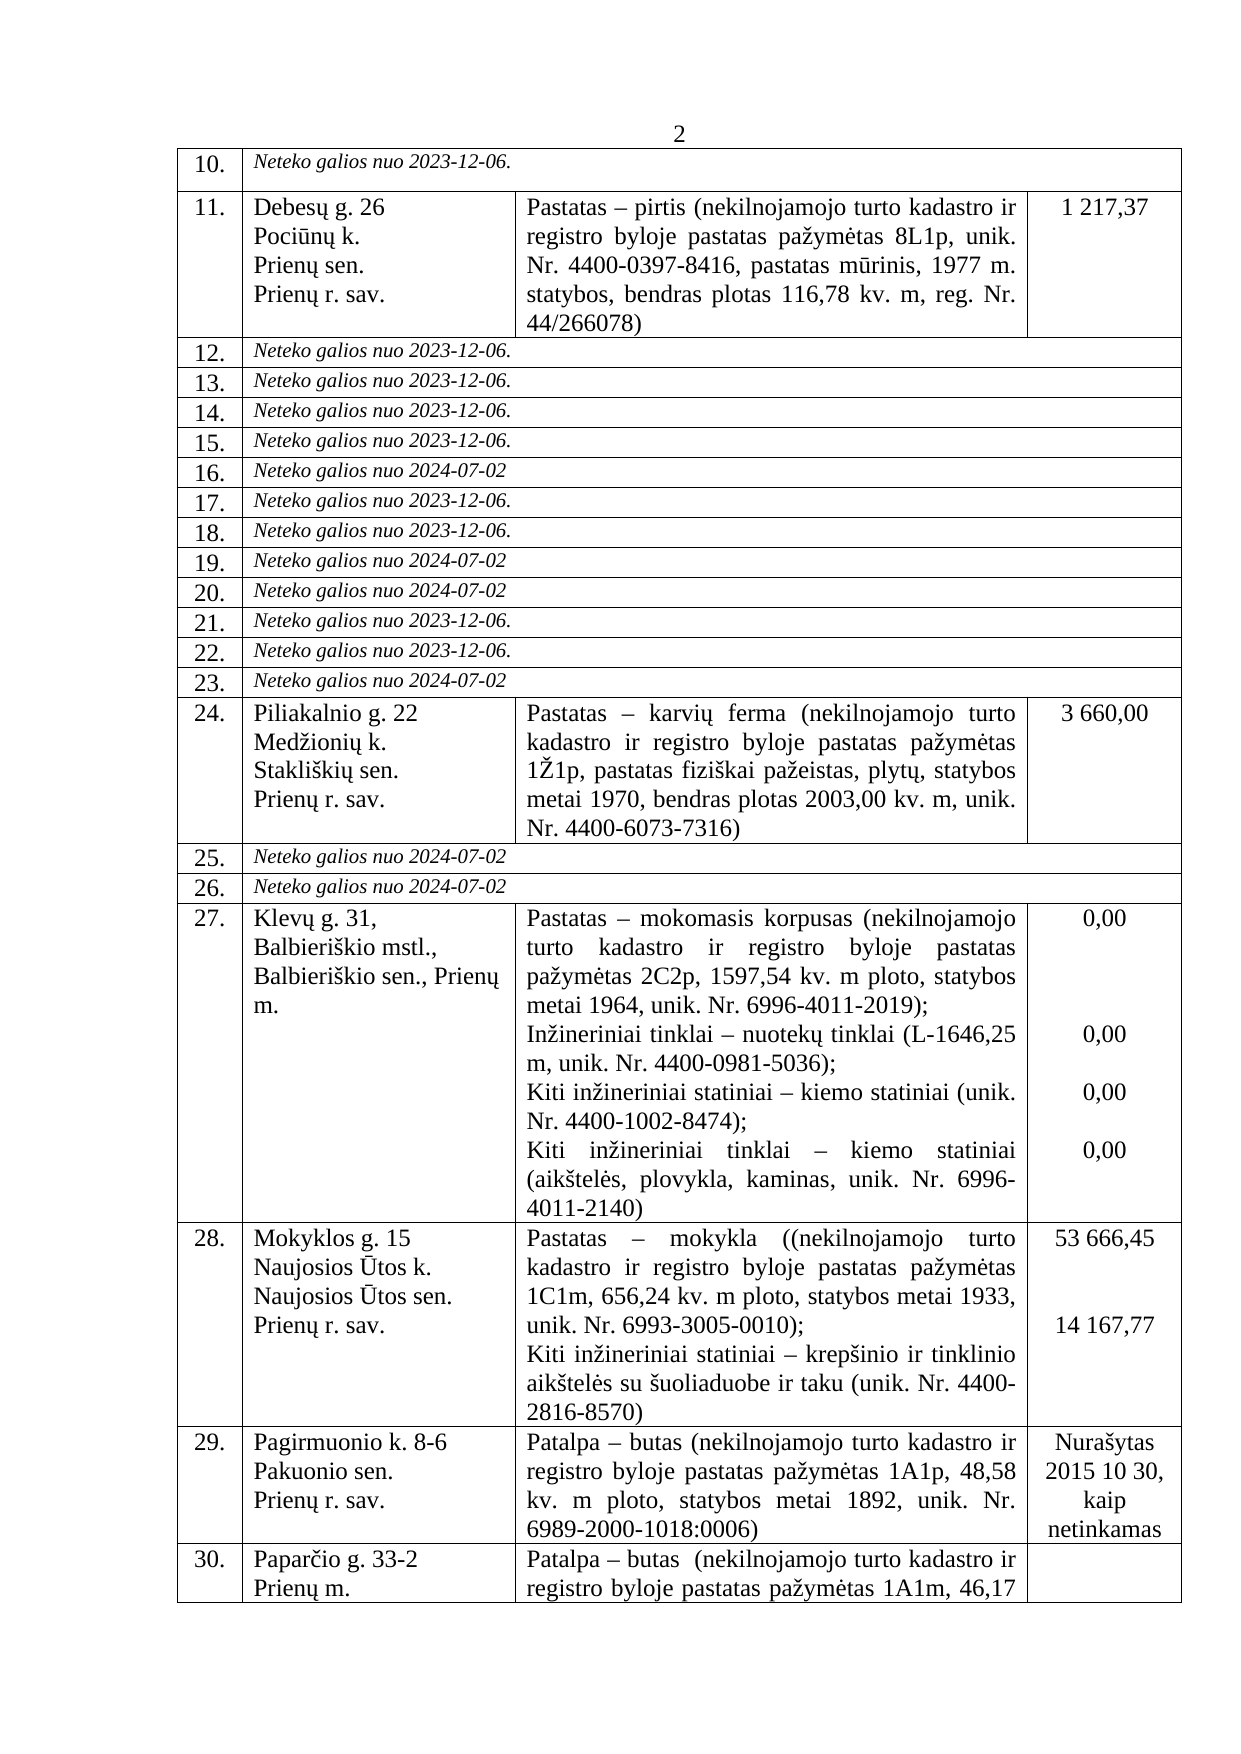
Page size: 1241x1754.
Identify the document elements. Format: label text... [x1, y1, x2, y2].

table_cell 16. [178, 458, 242, 487]
table_cell Neteko galios nuo 2023-12-06. [243, 398, 1181, 427]
table_cell Nurašytas 2015 10 30, kaip netinkamas [1028, 1427, 1181, 1543]
table_cell 14. [178, 398, 242, 427]
table_cell 24. [178, 698, 242, 842]
table_cell Pastatas – karvių ferma (nekilnojamojo turto kadastro ir registro byloje pastatas pažymėtas 1Ž1p, pastatas fiziškai pažeistas, plytų, statybos metai 1970, bendras plotas 2003,00 kv. m, unik. Nr. 4400-6073-7316) [516, 698, 1027, 842]
table_cell 12. [178, 338, 242, 367]
table_cell Mokyklos g. 15 Naujosios Ūtos k. Naujosios Ūtos sen. Prienų r. sav. [243, 1223, 515, 1426]
table_cell 29. [178, 1427, 242, 1543]
table_cell Patalpa – butas (nekilnojamojo turto kadastro ir registro byloje pastatas pažymėtas 1A1p, 48,58 kv. m ploto, statybos metai 1892, unik. Nr. 6989-2000-1018:0006) [516, 1427, 1027, 1543]
table_cell 28. [178, 1223, 242, 1426]
table_cell Neteko galios nuo 2023-12-06. [243, 488, 1181, 517]
table_cell Neteko galios nuo 2024-07-02 [243, 578, 1181, 607]
table_cell 20. [178, 578, 242, 607]
table_cell [1028, 1544, 1181, 1602]
table_cell 18. [178, 518, 242, 547]
table_cell Neteko galios nuo 2023-12-06. [243, 149, 1181, 191]
table_cell Piliakalnio g. 22 Medžionių k. Stakliškių sen. Prienų r. sav. [243, 698, 515, 842]
table_cell 21. [178, 608, 242, 637]
table_cell 22. [178, 638, 242, 667]
table_cell 3 660,00 [1028, 698, 1181, 842]
table_cell Pagirmuonio k. 8-6 Pakuonio sen. Prienų r. sav. [243, 1427, 515, 1543]
table_cell Pastatas – pirtis (nekilnojamojo turto kadastro ir registro byloje pastatas pažymėtas 8L1p, unik. Nr. 4400-0397-8416, pastatas mūrinis, 1977 m. statybos, bendras plotas 116,78 kv. m, reg. Nr. 44/266078) [516, 192, 1027, 337]
table_cell Neteko galios nuo 2024-07-02 [243, 548, 1181, 577]
table_cell Klevų g. 31, Balbieriškio mstl., Balbieriškio sen., Prienų m. [243, 904, 515, 1222]
table_cell 19. [178, 548, 242, 577]
table_cell 10. [178, 149, 242, 191]
table_cell 17. [178, 488, 242, 517]
table_cell Debesų g. 26 Pociūnų k. Prienų sen. Prienų r. sav. [243, 192, 515, 337]
table_cell 11. [178, 192, 242, 337]
table_cell Paparčio g. 33-2 Prienų m. [243, 1544, 515, 1602]
table_cell 1 217,37 [1028, 192, 1181, 337]
table_cell 53 666,45 14 167,77 [1028, 1223, 1181, 1426]
table_cell Neteko galios nuo 2024-07-02 [243, 458, 1181, 487]
table_cell 13. [178, 368, 242, 397]
table_cell 25. [178, 844, 242, 872]
table_cell Neteko galios nuo 2024-07-02 [243, 668, 1181, 697]
table_cell 27. [178, 904, 242, 1222]
table_cell Pastatas – mokomasis korpusas (nekilnojamojo turto kadastro ir registro byloje pastatas pažymėtas 2C2p, 1597,54 kv. m ploto, statybos metai 1964, unik. Nr. 6996-4011-2019); Inžineriniai tinklai – nuotekų tinklai (L-1646,25 m, unik. Nr. 4400-0981-5036); Kiti inžineriniai statiniai – kiemo statiniai (unik. Nr. 4400-1002-8474); Kiti inžineriniai tinklai – kiemo statiniai (aikštelės, plovykla, kaminas, unik. Nr. 6996-4011-2140) [516, 904, 1027, 1222]
table_cell Neteko galios nuo 2023-12-06. [243, 638, 1181, 667]
table_cell Neteko galios nuo 2024-07-02 [243, 844, 1181, 872]
table_cell Neteko galios nuo 2023-12-06. [243, 518, 1181, 547]
table_cell 30. [178, 1544, 242, 1602]
table_cell Neteko galios nuo 2023-12-06. [243, 608, 1181, 637]
table_cell Pastatas – mokykla ((nekilnojamojo turto kadastro ir registro byloje pastatas pažymėtas 1C1m, 656,24 kv. m ploto, statybos metai 1933, unik. Nr. 6993-3005-0010); Kiti inžineriniai statiniai – krepšinio ir tinklinio aikštelės su šuoliaduobe ir taku (unik. Nr. 4400-2816-8570) [516, 1223, 1027, 1426]
table_cell 0,00 0,00 0,00 0,00 [1028, 904, 1181, 1222]
table_cell 26. [178, 874, 242, 902]
table_cell Neteko galios nuo 2023-12-06. [243, 368, 1181, 397]
table_cell Neteko galios nuo 2023-12-06. [243, 428, 1181, 457]
table_cell 23. [178, 668, 242, 697]
table_cell Neteko galios nuo 2024-07-02 [243, 874, 1181, 902]
table_cell 15. [178, 428, 242, 457]
table_cell Patalpa – butas (nekilnojamojo turto kadastro ir registro byloje pastatas pažymėtas 1A1m, 46,17 [516, 1544, 1027, 1602]
table_cell Neteko galios nuo 2023-12-06. [243, 338, 1181, 367]
